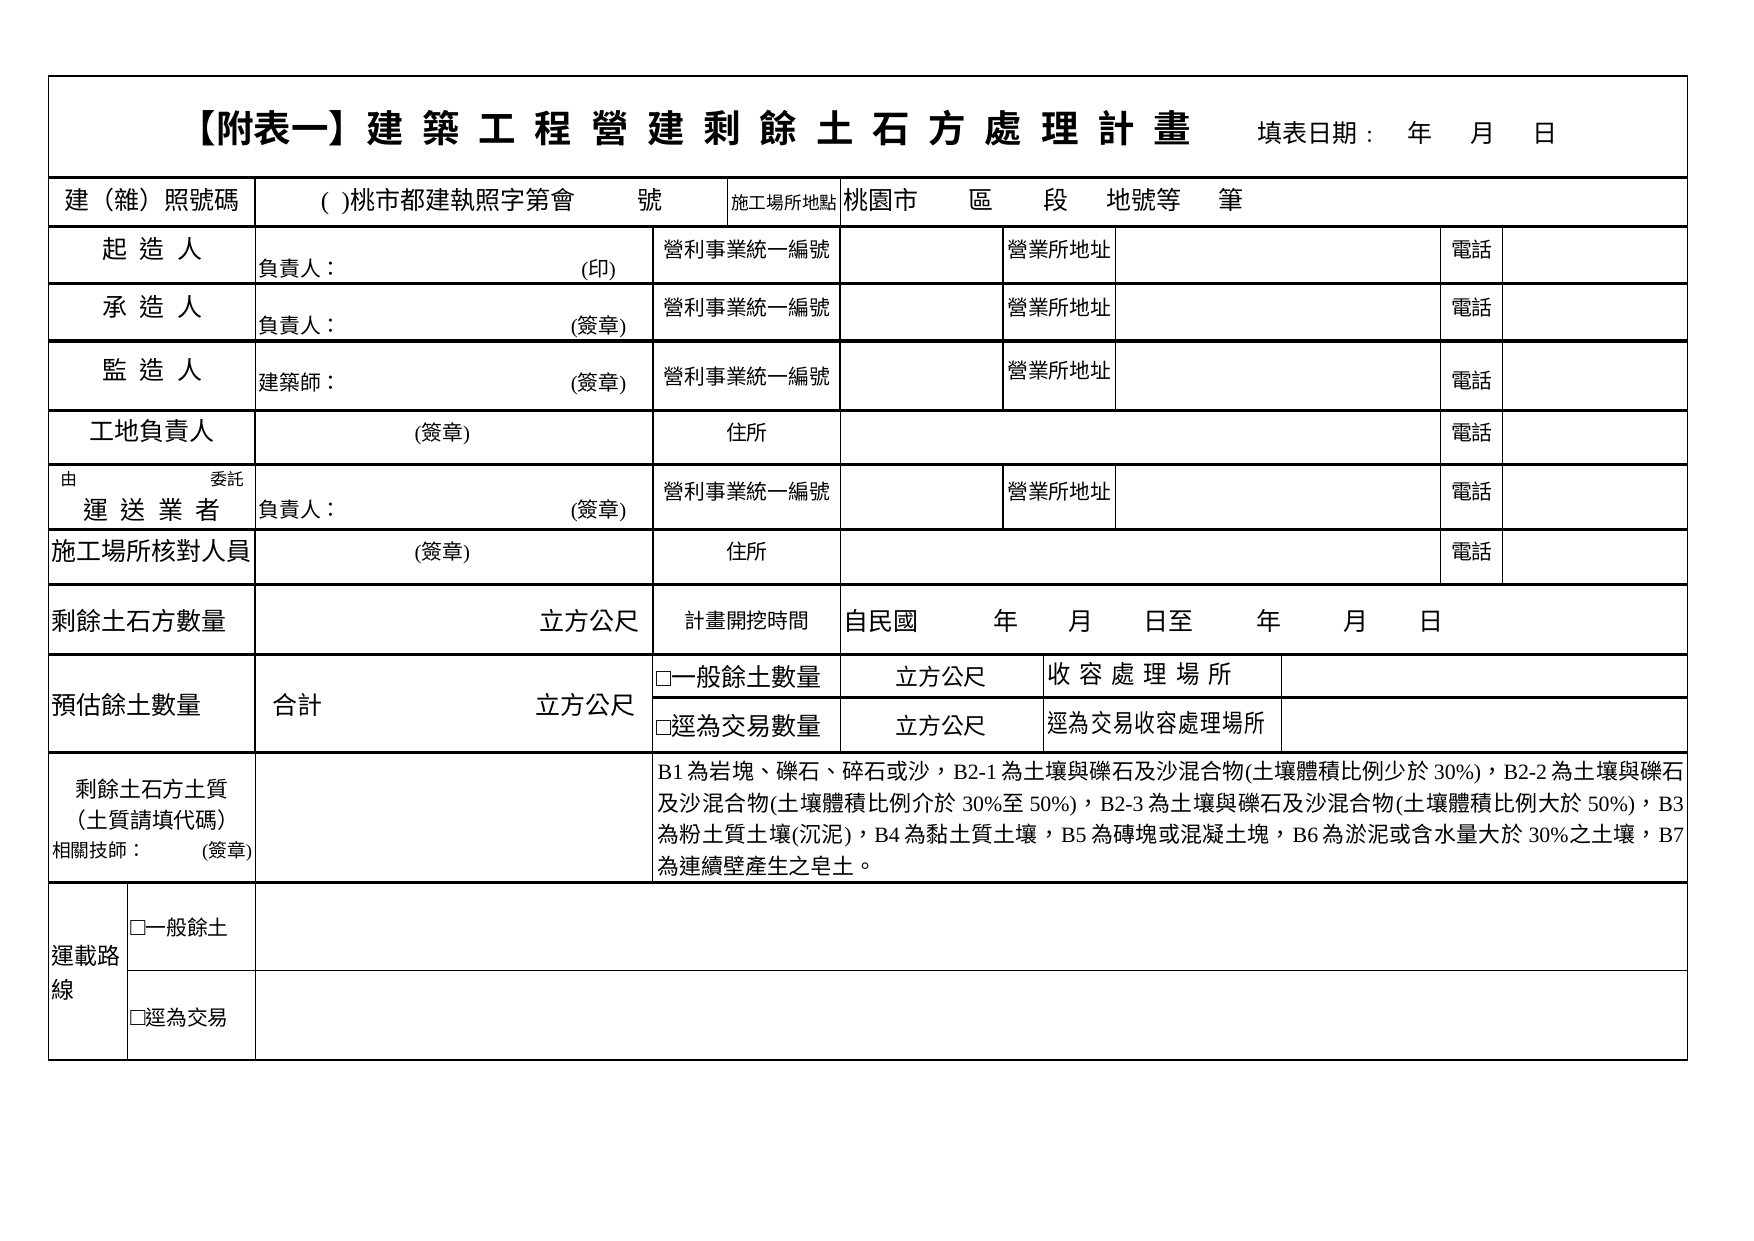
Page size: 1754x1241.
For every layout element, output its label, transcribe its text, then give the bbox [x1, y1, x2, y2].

table_cell 逕為交易收容處理場所 [1044, 699, 1281, 751]
table_cell 建（雜）照號碼 [49, 179, 254, 224]
table_cell 營業所地址 [1004, 343, 1115, 409]
table_cell 施工場所地點 [728, 179, 840, 224]
table_cell 立方公尺 [841, 699, 1043, 751]
table_cell 立方公尺 [841, 656, 1043, 696]
table_cell [256, 754, 652, 881]
table_cell 工地負責人 [49, 412, 254, 462]
table_cell [1116, 285, 1440, 339]
table_cell (簽章) [256, 531, 652, 583]
table_cell 監 造 人 [49, 343, 255, 409]
table_cell 合計 立方公尺 [256, 656, 652, 751]
table_cell [1116, 343, 1440, 409]
table_cell ( )桃市都建執照字第會 號 [256, 179, 727, 224]
table_cell 運載路線 [49, 884, 127, 1059]
table_cell 計畫開挖時間 [654, 586, 840, 653]
table_cell □逕為交易 [128, 971, 255, 1059]
table_cell 建築師： (簽章) [256, 343, 652, 409]
table_cell 自民國 年 月 日至 年 月 日 [841, 586, 1687, 653]
table_header 【附表一】建 築 工 程 營 建 剩 餘 土 石 方 處 理 計 畫 填表日期﹕ 年 月 日 [49, 77, 1687, 176]
table_cell B1為岩塊、礫石、碎石或沙，B2-1為土壤與礫石及沙混合物(土壤體積比例少於30%)，B2-2為土壤與礫石及沙混合物(土壤體積比例介於30%至50%)，B2-3為土壤與礫石及沙混合物(土壤體積比例大於50%)，B3為粉土質土壤(沉泥)，B4為黏土質土壤，B5為磚塊或混凝土塊，B6為淤泥或含水量大於30%之土壤，B7為連續壁產生之皂土。 [653, 754, 1687, 881]
table_cell 負責人： (印) [256, 228, 652, 282]
table_cell 營利事業統一編號 [654, 285, 839, 339]
table_cell [841, 466, 1002, 527]
table_cell 預估餘土數量 [49, 656, 254, 751]
table_cell 營利事業統一編號 [654, 228, 839, 282]
table_cell [1282, 656, 1687, 696]
table_cell □逕為交易數量 [653, 699, 840, 751]
table_cell [841, 285, 1002, 339]
table_cell 營業所地址 [1004, 228, 1115, 282]
table_cell [1116, 466, 1440, 527]
table_cell [256, 971, 1687, 1059]
table_cell 由 委託 運 送 業 者 [49, 466, 255, 527]
table_cell 營業所地址 [1004, 466, 1115, 527]
table_cell 負責人： (簽章) [256, 466, 652, 527]
table_cell 電話 [1441, 412, 1502, 462]
table_cell 承 造 人 [49, 285, 255, 339]
table_cell [841, 228, 1002, 282]
table_cell 剩餘土石方數量 [49, 586, 254, 653]
table_cell 剩餘土石方土質 （土質請填代碼） 相關技師： (簽章) [49, 754, 255, 881]
table_cell [1116, 228, 1440, 282]
table_cell 住所 [654, 531, 840, 583]
table_cell □一般餘土數量 [653, 656, 840, 696]
table_cell 立方公尺 [256, 586, 652, 653]
table_cell 負責人： (簽章) [256, 285, 652, 339]
table_cell 電話 [1441, 343, 1502, 409]
table_cell [1503, 466, 1687, 527]
table_cell 電話 [1441, 466, 1502, 527]
table_cell [841, 343, 1002, 409]
table_cell [1503, 285, 1687, 339]
table_cell 桃園市 區 段 地號等 筆 [841, 179, 1687, 224]
table_cell [1503, 343, 1687, 409]
table_cell [1503, 531, 1687, 583]
table_cell [1503, 412, 1687, 462]
table_cell 電話 [1441, 531, 1502, 583]
table_cell [841, 531, 1440, 583]
table_cell 電話 [1441, 228, 1502, 282]
table_cell 營利事業統一編號 [654, 343, 839, 409]
table_cell [841, 412, 1440, 462]
table_cell 營利事業統一編號 [654, 466, 840, 527]
table_cell 收容處理場所 [1044, 656, 1281, 696]
table_cell □一般餘土 [128, 884, 255, 970]
table_cell 施工場所核對人員 [49, 531, 254, 583]
table_cell 起 造 人 [49, 228, 255, 282]
table_cell 營業所地址 [1004, 285, 1115, 339]
table_cell [256, 884, 1687, 970]
table_cell 住所 [654, 412, 840, 462]
table_cell (簽章) [256, 412, 652, 462]
table_cell [1503, 228, 1687, 282]
table_cell [1282, 699, 1687, 751]
table_cell 電話 [1441, 285, 1502, 339]
